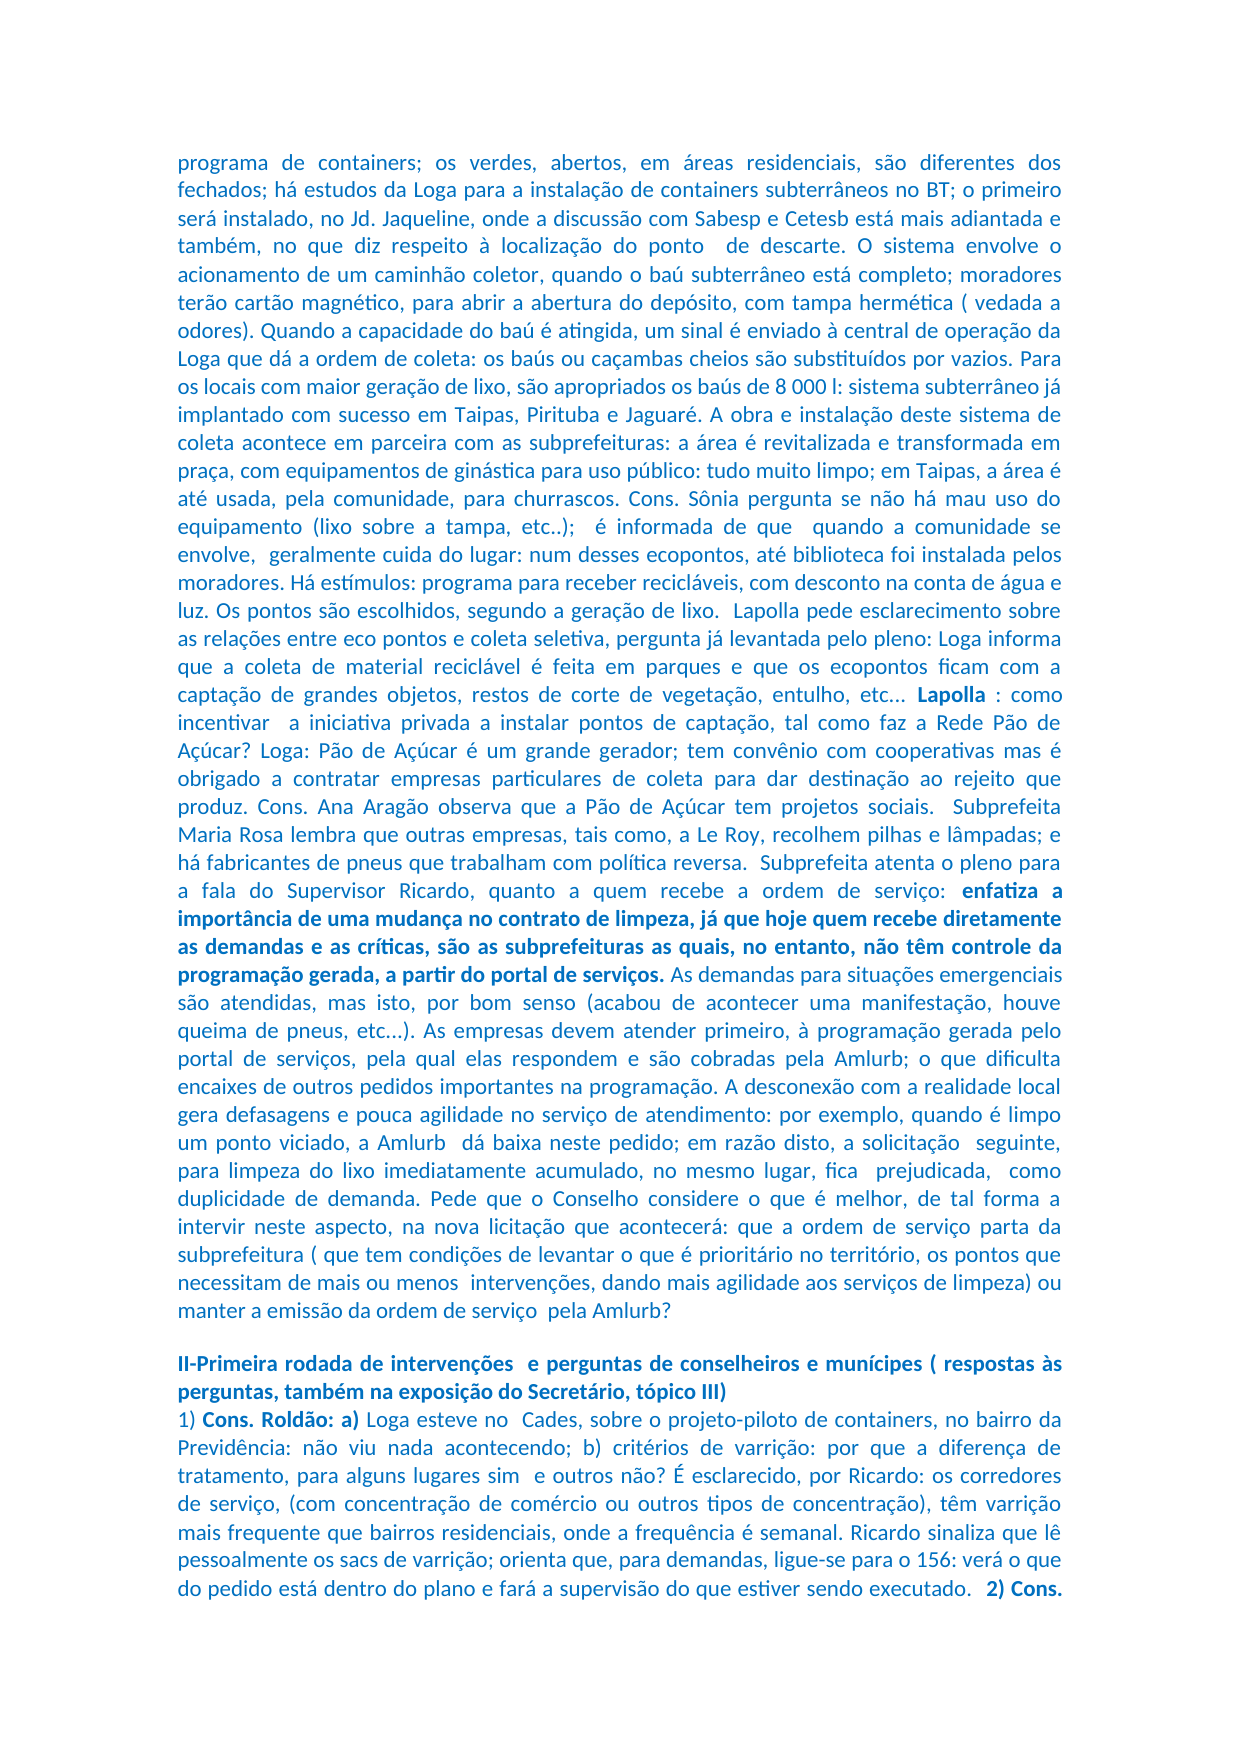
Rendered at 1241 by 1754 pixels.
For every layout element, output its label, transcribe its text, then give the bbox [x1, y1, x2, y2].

text 1) Cons. Roldão: a) Loga esteve no Cades, sobre o projeto-piloto de containers, no bairro da Previdência: não viu nada acontecendo; b) critérios de varrição: por que a diferença de tratamento, para alguns lugares sim e outros não? É esclarecido, por Ricardo: os corredores de serviço, (com concentração de comércio ou outros tipos de concentração), têm varrição mais frequente que bairros residenciais, onde a frequência é semanal. Ricardo sinaliza que lê pessoalmente os sacs de varrição; orienta que, para demandas, ligue-se para o 156: verá o que do pedido está dentro do plano e fará a supervisão do que estiver sendo executado. 2) Cons. [177, 1406, 1063, 1602]
text programa de containers; os verdes, abertos, em áreas residenciais, são diferentes dos fechados; há estudos da Loga para a instalação de containers subterrâneos no BT; o primeiro será instalado, no Jd. Jaqueline, onde a discussão com Sabesp e Cetesb está mais adiantada e também, no que diz respeito à localização do ponto de descarte. O sistema envolve o acionamento de um caminhão coletor, quando o baú subterrâneo está completo; moradores terão cartão magnético, para abrir a abertura do depósito, com tampa hermética ( vedada a odores). Quando a capacidade do baú é atingida, um sinal é enviado à central de operação da Loga que dá a ordem de coleta: os baús ou caçambas cheios são substituídos por vazios. Para os locais com maior geração de lixo, são apropriados os baús de 8 000 l: sistema subterrâneo já implantado com sucesso em Taipas, Pirituba e Jaguaré. A obra e instalação deste sistema de coleta acontece em parceira com as subprefeituras: a área é revitalizada e transformada em praça, com equipamentos de ginástica para uso público: tudo muito limpo; em Taipas, a área é até usada, pela comunidade, para churrascos. Cons. Sônia pergunta se não há mau uso do equipamento (lixo sobre a tampa, etc..); é informada de que quando a comunidade se envolve, geralmente cuida do lugar: num desses ecopontos, até biblioteca foi instalada pelos moradores. Há estímulos: programa para receber recicláveis, com desconto na conta de água e luz. Os pontos são escolhidos, segundo a geração de lixo. Lapolla pede esclarecimento sobre as relações entre eco pontos e coleta seletiva, pergunta já levantada pelo pleno: Loga informa que a coleta de material reciclável é feita em parques e que os ecopontos ficam com a captação de grandes objetos, restos de corte de vegetação, entulho, etc... Lapolla : como incentivar a iniciativa privada a instalar pontos de captação, tal como faz a Rede Pão de Açúcar? Loga: Pão de Açúcar é um grande gerador; tem convênio com cooperativas mas é obrigado a contratar empresas particulares de coleta para dar destinação ao rejeito que produz. Cons. Ana Aragão observa que a Pão de Açúcar tem projetos sociais. Subprefeita Maria Rosa lembra que outras empresas, tais como, a Le Roy, recolhem pilhas e lâmpadas; e há fabricantes de pneus que trabalham com política reversa. Subprefeita atenta o pleno para a fala do Supervisor Ricardo, quanto a quem recebe a ordem de serviço: enfatiza a importância de uma mudança no contrato de limpeza, já que hoje quem recebe diretamente as demandas e as críticas, são as subprefeituras as quais, no entanto, não têm controle da programação gerada, a partir do portal de serviços. As demandas para situações emergenciais são atendidas, mas isto, por bom senso (acabou de acontecer uma manifestação, houve queima de pneus, etc...). As empresas devem atender primeiro, à programação gerada pelo portal de serviços, pela qual elas respondem e são cobradas pela Amlurb; o que dificulta encaixes de outros pedidos importantes na programação. A desconexão com a realidade local gera defasagens e pouca agilidade no serviço de atendimento: por exemplo, quando é limpo um ponto viciado, a Amlurb dá baixa neste pedido; em razão disto, a solicitação seguinte, para limpeza do lixo imediatamente acumulado, no mesmo lugar, fica prejudicada, como duplicidade de demanda. Pede que o Conselho considere o que é melhor, de tal forma a intervir neste aspecto, na nova licitação que acontecerá: que a ordem de serviço parta da subprefeitura ( que tem condições de levantar o que é prioritário no território, os pontos que necessitam de mais ou menos intervenções, dando mais agilidade aos serviços de limpeza) ou manter a emissão da ordem de serviço pela Amlurb? [177, 148, 1063, 1324]
text II-Primeira rodada de intervenções e perguntas de conselheiros e munícipes ( respostas às perguntas, também na exposição do Secretário, tópico III) [177, 1349, 1063, 1406]
